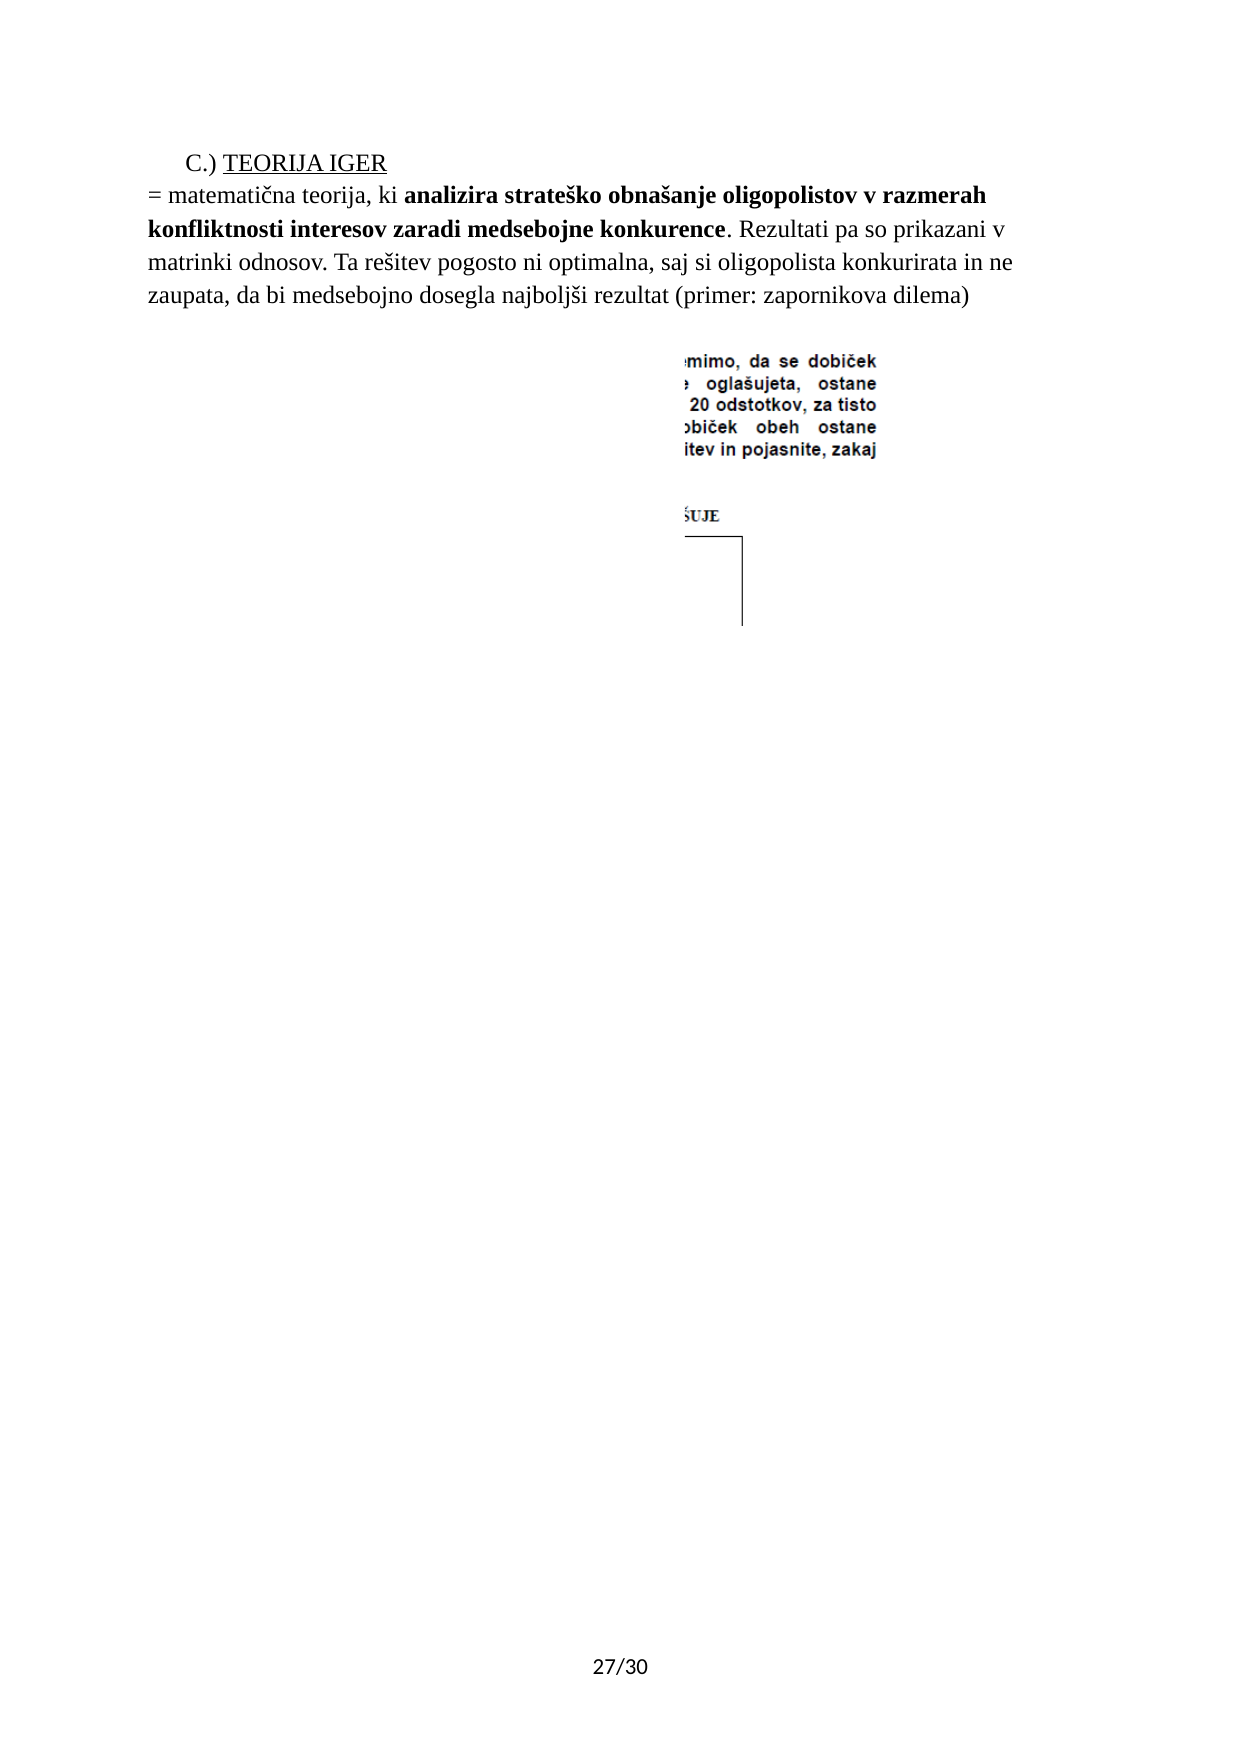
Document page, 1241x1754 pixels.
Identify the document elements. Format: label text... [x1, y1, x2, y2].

list TEORIJA IGER [185, 148, 1093, 176]
text = matematična teorija, ki analizira strateško obnašanje oligopolistov v razmerah konfliktnosti interesov zaradi medsebojne konkurence. Rezultati pa so prikazani v matrinki odnosov. Ta rešitev pogosto ni optimalna, saj si oligopolista konkurirata in ne zaupata, da bi medsebojno dosegla najboljši rezultat (primer: zapornikova dilema) [148, 181, 1093, 308]
